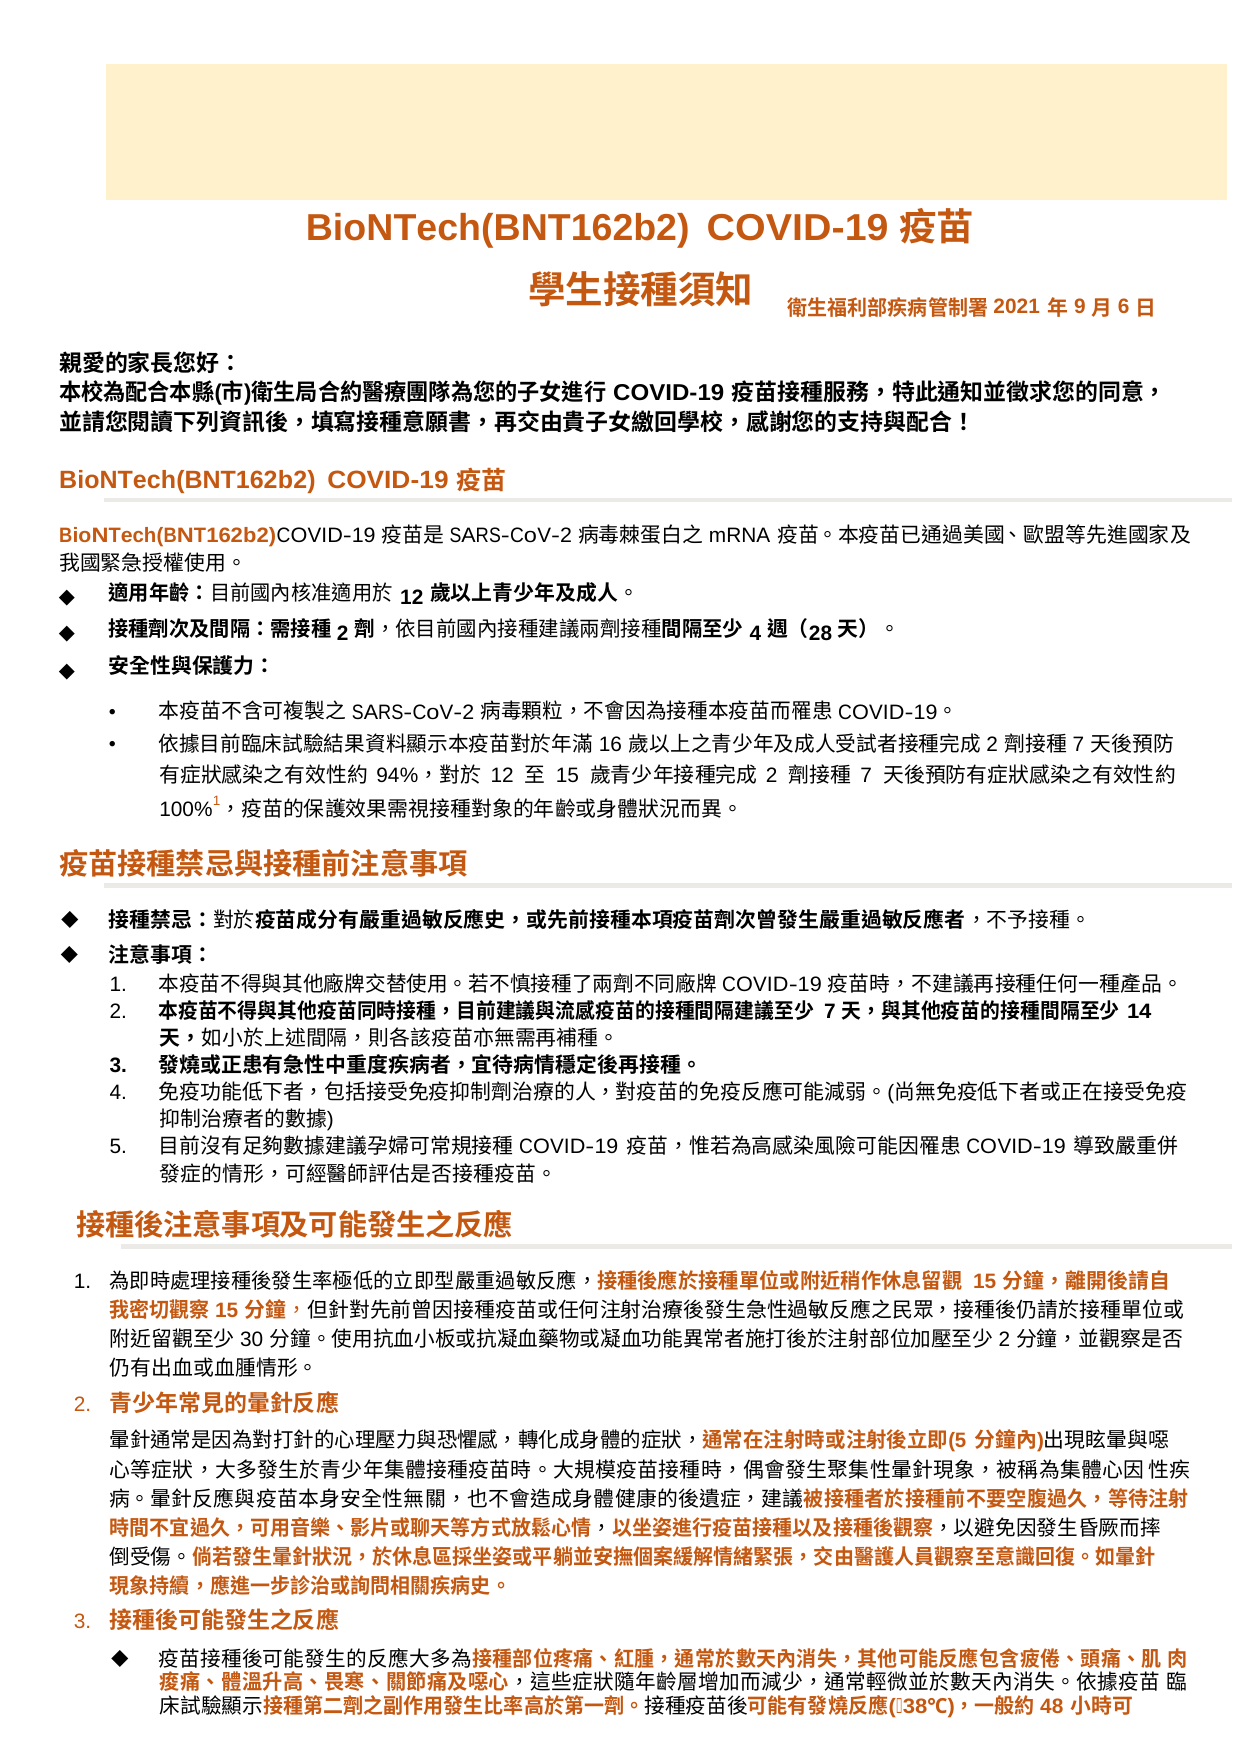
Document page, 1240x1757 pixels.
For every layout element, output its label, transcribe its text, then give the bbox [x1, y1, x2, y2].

text 親愛的家長您好： [59, 346, 1200, 377]
text 我密切觀察 15 分鐘，但針對先前曾因接種疫苗或任何注射治療後發生急性過敏反應之民眾，接種後仍請於接種單位或 [109, 1294, 1188, 1323]
text 3. 接種後可能發生之反應 [74, 1604, 1200, 1636]
text 1. 為即時處理接種後發生率極低的立即型嚴重過敏反應，接種後應於接種單位或附近稍作休息留觀 15 分鐘，離開後請自 [74, 1265, 1200, 1294]
text 抑制治療者的數據) [159, 1105, 1200, 1132]
text 並請您閱讀下列資訊後，填寫接種意願書，再交由貴子女繳回學校，感謝您的支持與配合！ [59, 407, 1200, 436]
text 1. 本疫苗不得與其他廠牌交替使用。若不慎接種了兩劑不同廠牌 COVID-19 疫苗時，不建議再接種任何一種產品。 [109, 969, 1200, 997]
text 心等症狀，大多發生於青少年集體接種疫苗時。大規模疫苗接種時，偶會發生聚集性暈針現象，被稱為集體心因性疾 病。暈針反應與疫苗本身安全性無關，也不會造成身體健康的後遺症，建議被接種者於接種前不要空腹過久，等待注射 時間不宜過久，可用音樂、影片或聊天等方式放鬆心情，以坐姿進行疫苗接種以及接種後觀察，以避免因發生昏厥而摔 [109, 1454, 1190, 1541]
text 5. 目前沒有足夠數據建議孕婦可常規接種 COVID-19 疫苗，惟若為高感染風險可能因罹患 COVID-19 導致嚴重併 [109, 1132, 1200, 1159]
text  本疫苗不含可複製之 SARS-CoV-2 病毒顆粒，不會因為接種本疫苗而罹患 COVID-19。 [109, 713, 1200, 725]
text BioNTech(BNT162b2)COVID-19 疫苗是 SARS-CoV-2 病毒棘蛋白之 mRNA 疫苗。本疫苗已通過美國、歐盟等先進國家及 [59, 519, 1200, 548]
text 本校為配合本縣(市)衛生局合約醫療團隊為您的子女進行 COVID-19 疫苗接種服務，特此通知並徵求您的同意， [59, 377, 1200, 407]
text 暈針通常是因為對打針的心理壓力與恐懼感，轉化成身體的症狀，通常在注射時或注射後立即(5 分鐘內)出現眩暈與噁 [109, 1425, 1186, 1454]
text 天，如小於上述間隔，則各該疫苗亦無需再補種。 [159, 1024, 1200, 1051]
text 附近留觀至少 30 分鐘。使用抗血小板或抗凝血藥物或凝血功能異常者施打後於注射部位加壓至少 2 分鐘，並觀察是否 [109, 1323, 1187, 1353]
text 倒受傷。倘若發生暈針狀況，於休息區採坐姿或平躺並安撫個案緩解情緒緊張，交由醫護人員觀察至意識回復。如暈針 [109, 1541, 1186, 1570]
text ◆ 接種劑次及間隔：需接種 2 劑，依目前國內接種建議兩劑接種間隔至少 4 週（28 天）。 [59, 638, 1200, 676]
text ◆ 安全性與保護力： [59, 676, 1200, 713]
text ◆ 適用年齡：目前國內核准適用於 12 歲以上青少年及成人。 [59, 577, 1200, 638]
text 學生接種須知 衛生福利部疾病管制署 2021 年 9 月 6 日 [528, 254, 1200, 317]
text BioNTech(BNT162b2) COVID-19 疫苗 [59, 454, 1200, 493]
text 2. 青少年常見的暈針反應 [74, 1387, 1200, 1418]
text 現象持續，應進一步診治或詢問相關疾病史。 [109, 1570, 531, 1599]
text BioNTech(BNT162b2) COVID-19 疫苗 [306, 200, 1200, 251]
text 我國緊急授權使用。 [59, 548, 1200, 577]
text 100%1，疫苗的保護效果需視接種對象的年齡或身體狀況而異。 [159, 792, 1200, 823]
text 3. 發燒或正患有急性中重度疾病者，宜待病情穩定後再接種。 [109, 1051, 1200, 1078]
text 2. 本疫苗不得與其他疫苗同時接種，目前建議與流感疫苗的接種間隔建議至少 7 天，與其他疫苗的接種間隔至少 14 [109, 997, 1200, 1024]
text 4. 免疫功能低下者，包括接受免疫抑制劑治療的人，對疫苗的免疫反應可能減弱。(尚無免疫低下者或正在接受免疫 [109, 1078, 1200, 1105]
text  依據目前臨床試驗結果資料顯示本疫苗對於年滿 16 歲以上之青少年及成人受試者接種完成 2 劑接種 7 天後預防 有症狀感染之有效性約 94%，對於 12 至 15 歲青少年接種完成 2 劑接種 7 天後預防有症狀感染之有效性約 [109, 729, 1188, 789]
text  注意事項： [59, 941, 1200, 969]
text 接種後注意事項及可能發生之反應 [76, 1195, 1200, 1240]
text 發症的情形，可經醫師評估是否接種疫苗。 [159, 1159, 1200, 1186]
text 仍有出血或血腫情形。 [109, 1353, 323, 1382]
text  接種禁忌：對於疫苗成分有嚴重過敏反應史，或先前接種本項疫苗劑次曾發生嚴重過敏反應者，不予接種。 [59, 904, 1200, 933]
text 疫苗接種禁忌與接種前注意事項 [59, 834, 1200, 879]
text  疫苗接種後可能發生的反應大多為接種部位疼痛、紅腫，通常於數天內消失，其他可能反應包含疲倦、頭痛、肌 肉痠痛、體溫升高、畏寒、關節痛及噁心，這些症狀隨年齡層增加而減少，通常輕微並於數天內消失。依據疫苗 臨床試驗顯示接種第二劑之副作用發生比率高於第一劑。接種疫苗後可能有發燒反應(38℃)，一般約 48 小時可 [109, 1647, 1188, 1720]
